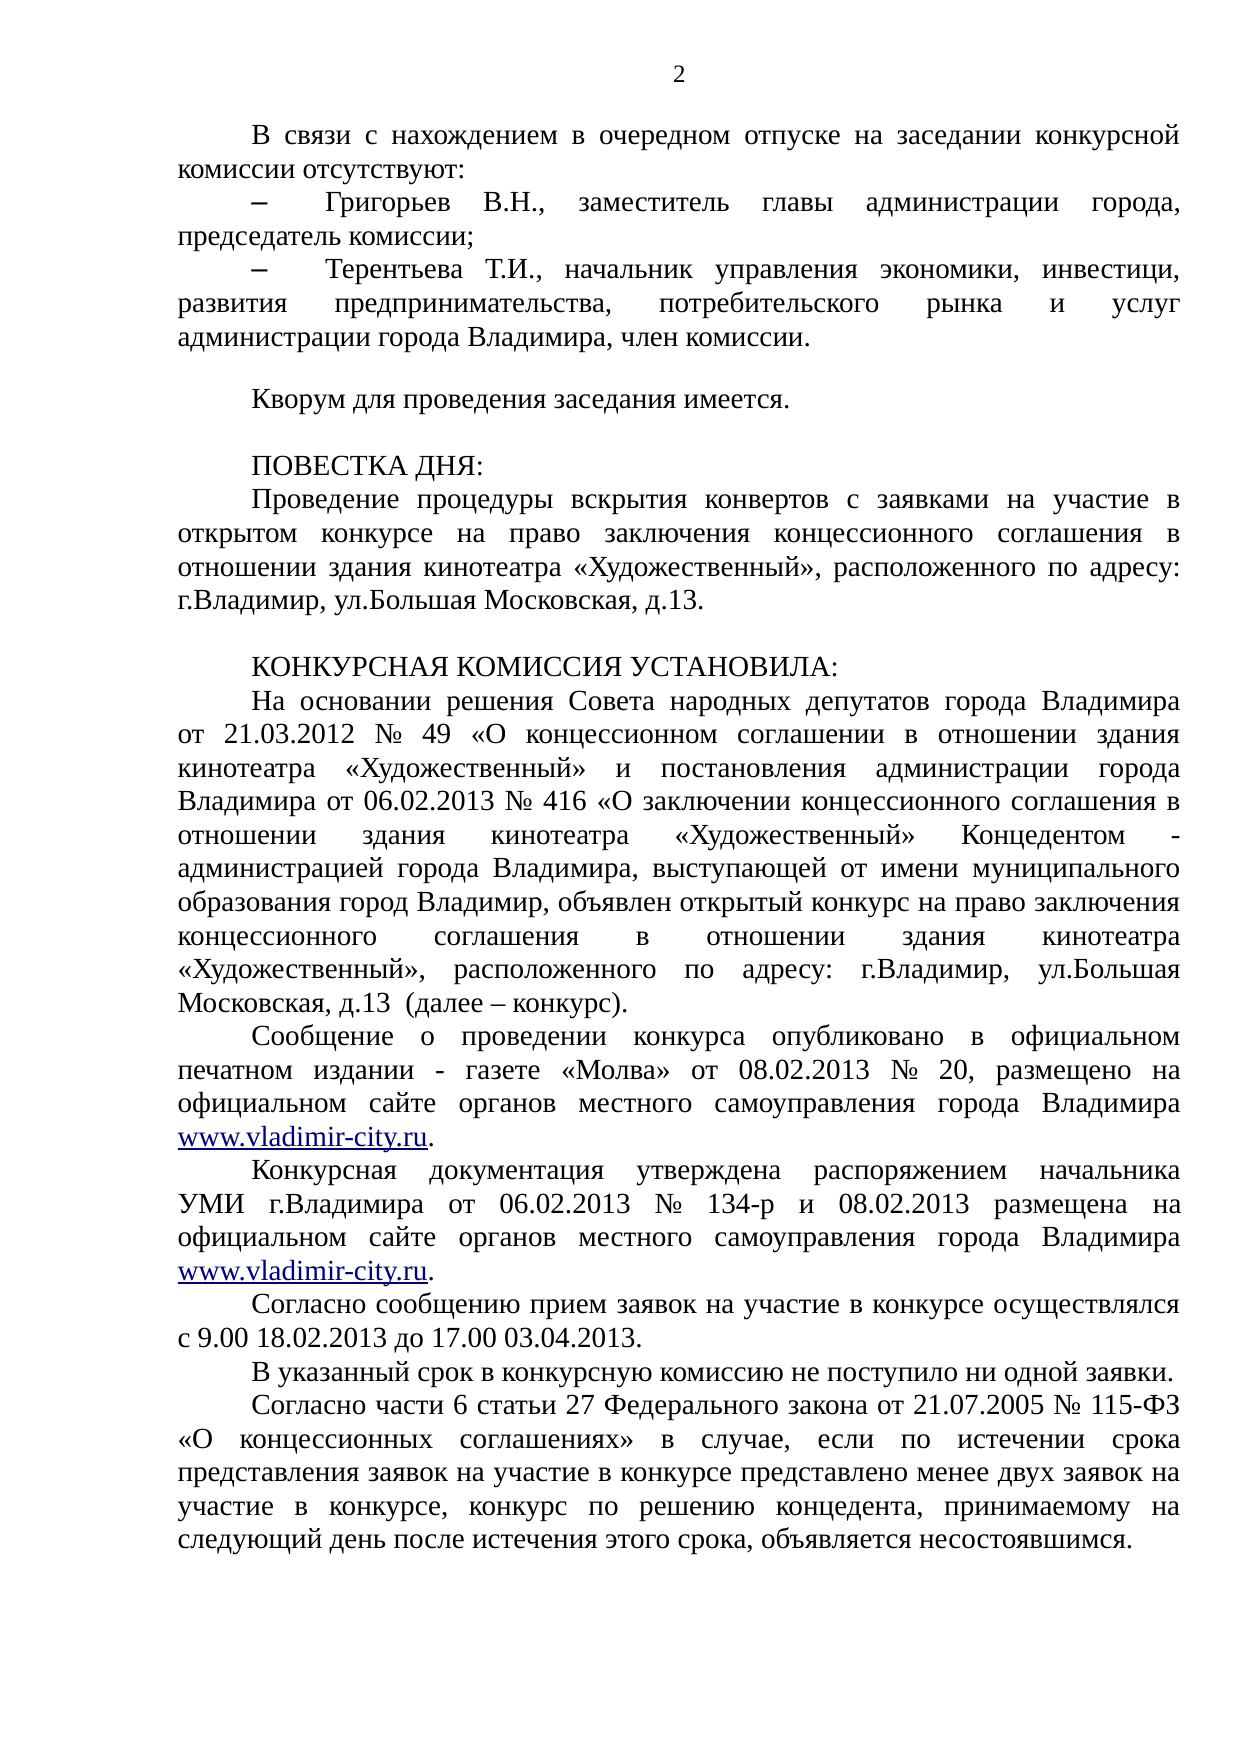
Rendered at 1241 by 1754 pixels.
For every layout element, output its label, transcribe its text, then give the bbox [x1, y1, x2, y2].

text Сообщение о проведении конкурса опубликовано в официальном печатном издании - газете «Молва» от 08.02.2013 № 20, размещено на официальном сайте органов местного самоуправления города Владимира www.vladimir-city.ru. [177, 1018, 1181, 1152]
text Проведение процедуры вскрытия конвертов с заявками на участие в открытом конкурсе на право заключения концессионного соглашения в отношении здания кинотеатра «Художественный», расположенного по адресу: г.Владимир, ул.Большая Московская, д.13. [177, 482, 1181, 616]
text Кворум для проведения заседания имеется. [177, 381, 1181, 414]
text Согласно сообщению прием заявок на участие в конкурсе осуществлялся с 9.00 18.02.2013 до 17.00 03.04.2013. [177, 1287, 1181, 1354]
list Григорьев В.Н., заместитель главы администрации города, председатель комиссии; [177, 184, 1181, 252]
text В указанный срок в конкурсную комиссию не поступило ни одной заявки. [177, 1354, 1181, 1387]
list Терентьева Т.И., начальник управления экономики, инвестици, развития предпринимательства, потребительского рынка и услуг администрации города Владимира, член комиссии. [177, 252, 1181, 352]
text На основании решения Совета народных депутатов города Владимира от 21.03.2012 № 49 «О концессионном соглашении в отношении здания кинотеатра «Художественный» и постановления администрации города Владимира от 06.02.2013 № 416 «О заключении концессионного соглашения в отношении здания кинотеатра «Художественный» Концедентом - администрацией города Владимира, выступающей от имени муниципального образования город Владимир, объявлен открытый конкурс на право заключения концессионного соглашения в отношении здания кинотеатра «Художественный», расположенного по адресу: г.Владимир, ул.Большая Московская, д.13 (далее – конкурс). [177, 683, 1181, 1018]
text Согласно части 6 статьи 27 Федерального закона от 21.07.2005 № 115-ФЗ «О концессионных соглашениях» в случае, если по истечении срока представления заявок на участие в конкурсе представлено менее двух заявок на участие в конкурсе, конкурс по решению концедента, принимаемому на следующий день после истечения этого срока, объявляется несостоявшимся. [177, 1387, 1181, 1555]
text В связи с нахождением в очередном отпуске на заседании конкурсной комиссии отсутствуют: [177, 117, 1181, 184]
text Конкурсная документация утверждена распоряжением начальника УМИ г.Владимира от 06.02.2013 № 134-р и 08.02.2013 размещена на официальном сайте органов местного самоуправления города Владимира www.vladimir-city.ru. [177, 1152, 1181, 1287]
text ПОВЕСТКА ДНЯ: [177, 448, 1181, 482]
text КОНКУРСНАЯ КОМИССИЯ УСТАНОВИЛА: [177, 649, 1181, 683]
